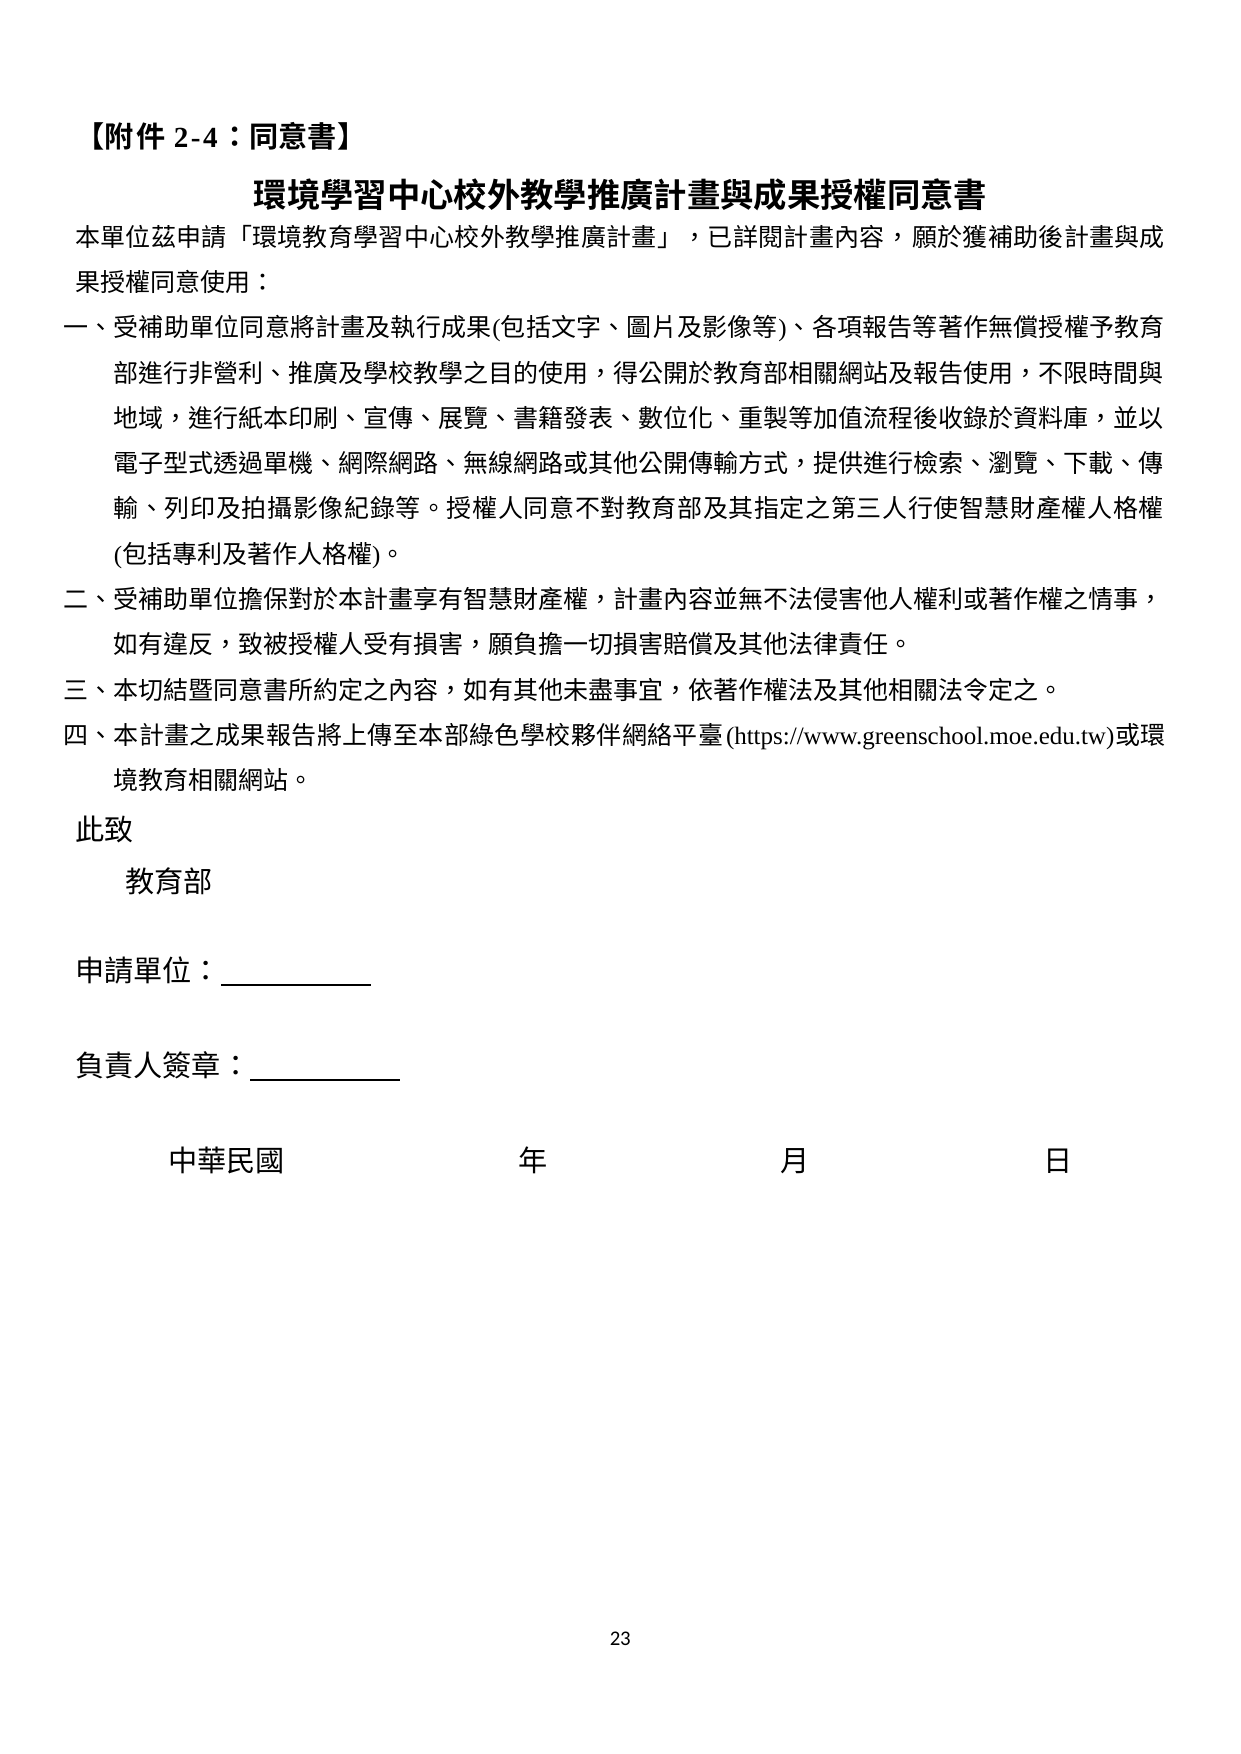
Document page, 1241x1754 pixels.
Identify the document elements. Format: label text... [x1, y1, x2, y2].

list 本計畫之成果報告將上傳至本部綠色學校夥伴網絡平臺(https://www.greenschool.moe.edu.tw)或環境教育相關網站。 [63, 716, 1165, 797]
list 受補助單位擔保對於本計畫享有智慧財產權，計畫內容並無不法侵害他人權利或著作權之情事，如有違反，致被授權人受有損害，願負擔一切損害賠償及其他法律責任。 [63, 579, 1165, 661]
text 環境學習中心校外教學推廣計畫與成果授權同意書 [75, 169, 1165, 217]
list 本切結暨同意書所約定之內容，如有其他未盡事宜，依著作權法及其他相關法令定之。 [63, 670, 1165, 706]
list 教育部 [125, 859, 1165, 901]
text 本單位茲申請「環境教育學習中心校外教學推廣計畫」，已詳閱計畫內容，願於獲補助後計畫與成果授權同意使用： [75, 217, 1165, 299]
text 中華民國 年 月 日 [75, 1137, 1165, 1179]
text 此致 [75, 806, 1165, 848]
text 【附件2-4：同意書】 [75, 114, 1165, 156]
text 申請單位： [75, 948, 1165, 990]
list 受補助單位同意將計畫及執行成果(包括文字、圖片及影像等)、各項報告等著作無償授權予教育部進行非營利、推廣及學校教學之目的使用，得公開於教育部相關網站及報告使用，不限時間與地域，進行紙本印刷、宣傳、展覽、書籍發表、數位化、重製等加值流程後收錄於資料庫，並以電子型式透過單機、網際網路、無線網路或其他公開傳輸方式，提供進行檢索、瀏覽、下載、傳輸、列印及拍攝影像紀錄等。授權人同意不對教育部及其指定之第三人行使智慧財產權人格權(包括專利及著作人格權)。 [63, 308, 1165, 571]
text 負責人簽章： [75, 1042, 1165, 1085]
